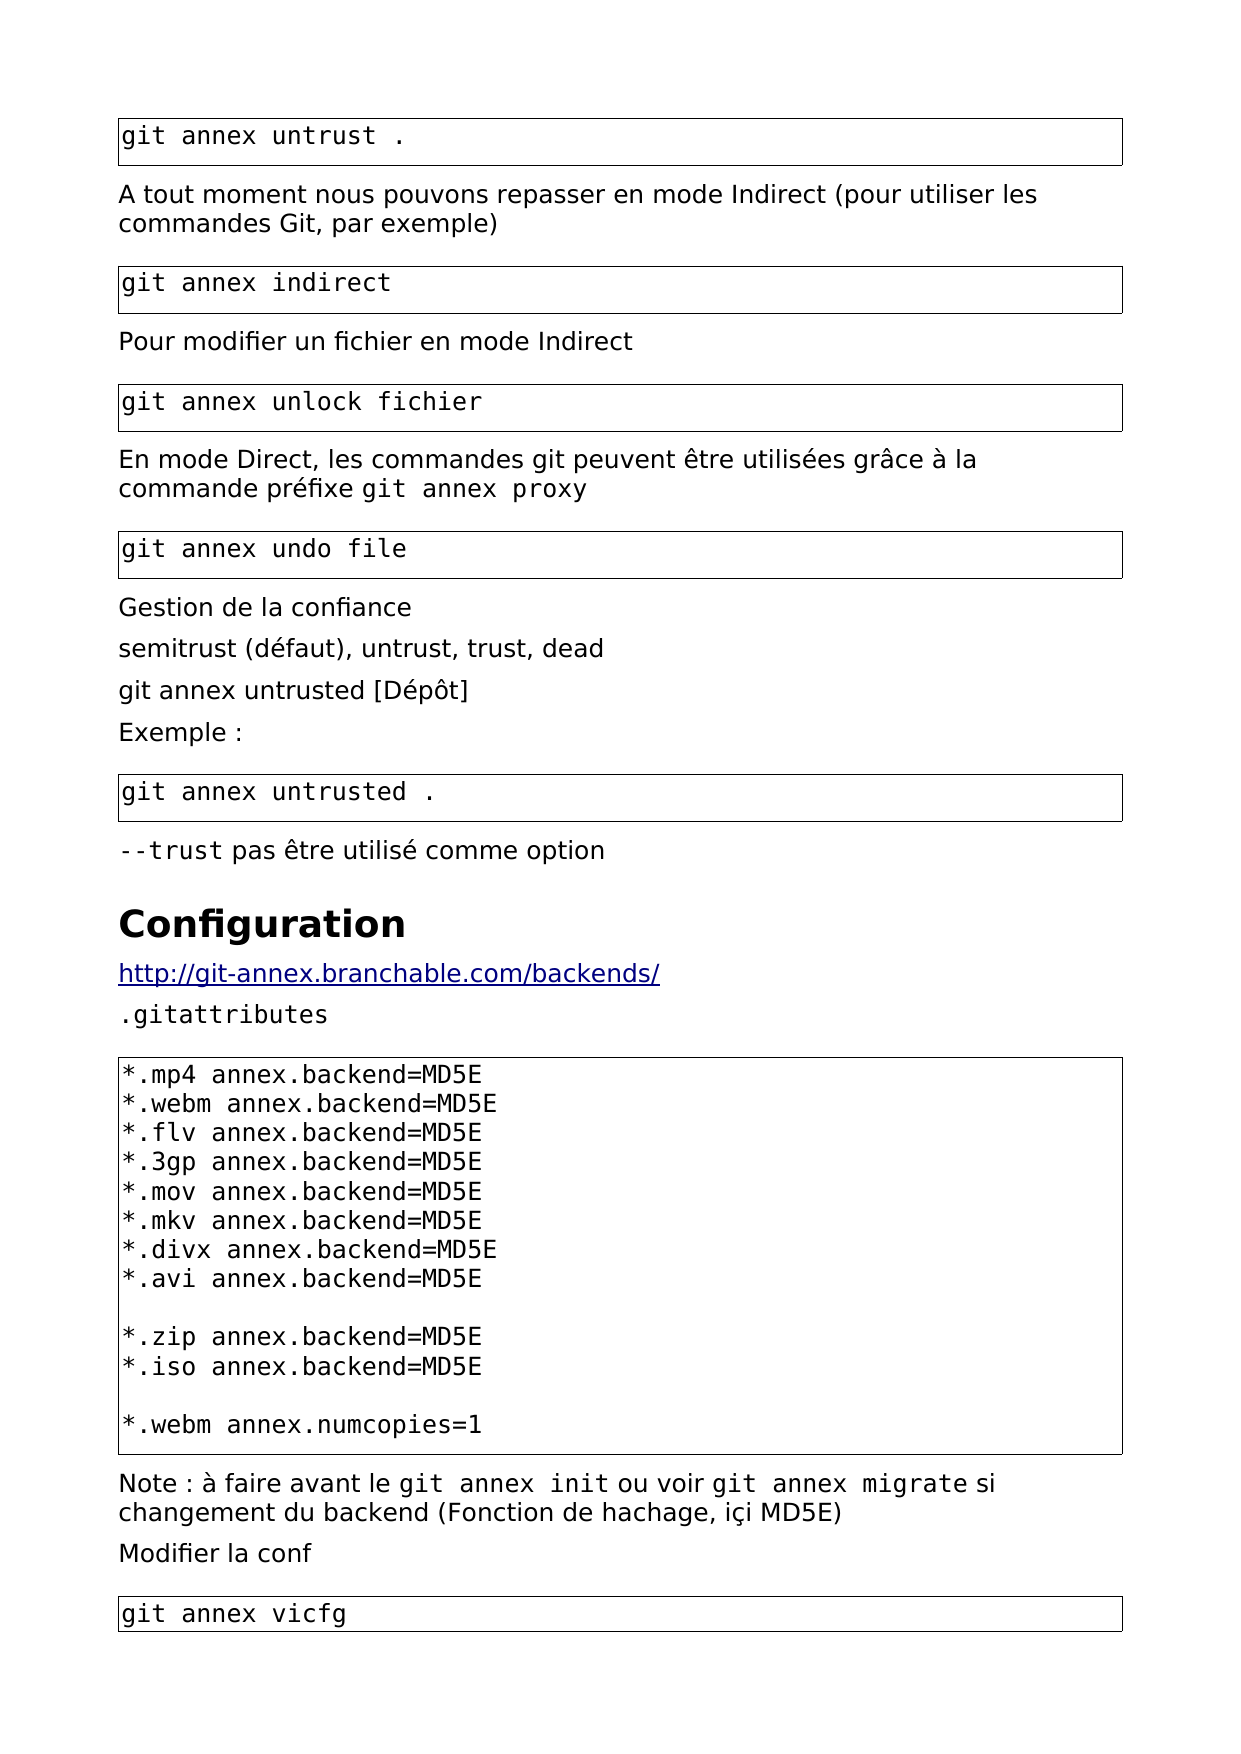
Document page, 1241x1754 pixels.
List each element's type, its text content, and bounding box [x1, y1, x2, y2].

text --trust pas être utilisé comme option [118, 836, 1122, 865]
text A tout moment nous pouvons repasser en mode Indirect (pour utiliser les commandes Git, par exemple) [118, 180, 1122, 238]
text Exemple : [118, 718, 1122, 747]
text semitrust (défaut), untrust, trust, dead [118, 634, 1122, 664]
text git annex untrusted [Dépôt] [118, 676, 1122, 705]
table_header git annex untrust . [119, 119, 1122, 165]
table_header git annex undo file [119, 532, 1122, 578]
text .gitattributes [118, 1001, 1122, 1030]
text Gestion de la confiance [118, 593, 1122, 622]
subtitle Configuration [118, 903, 1122, 946]
table_header git annex unlock fichier [119, 385, 1122, 431]
table_header git annex untrusted . [119, 775, 1122, 821]
table_header git annex indirect [119, 267, 1122, 312]
text http://git-annex.branchable.com/backends/ [118, 959, 1122, 988]
text Pour modifier un fichier en mode Indirect [118, 327, 1122, 356]
text En mode Direct, les commandes git peuvent être utilisées grâce à la commande préfixe git annex proxy [118, 446, 1122, 504]
table_header git annex vicfg [119, 1597, 1122, 1631]
text Note : à faire avant le git annex init ou voir git annex migrate si changement du backend (Fonction de hachage, içi MD5E) [118, 1469, 1122, 1527]
text Modifier la conf [118, 1540, 1122, 1569]
table_header *.mp4 annex.backend=MD5E *.webm annex.backend=MD5E *.flv annex.backend=MD5E *.3gp annex.backend=MD5E *.mov annex.backend=MD5E *.mkv annex.backend=MD5E *.divx annex.backend=MD5E *.avi annex.backend=MD5E *.zip annex.backend=MD5E *.iso annex.backend=MD5E *.webm annex.numcopies=1 [119, 1058, 1122, 1454]
